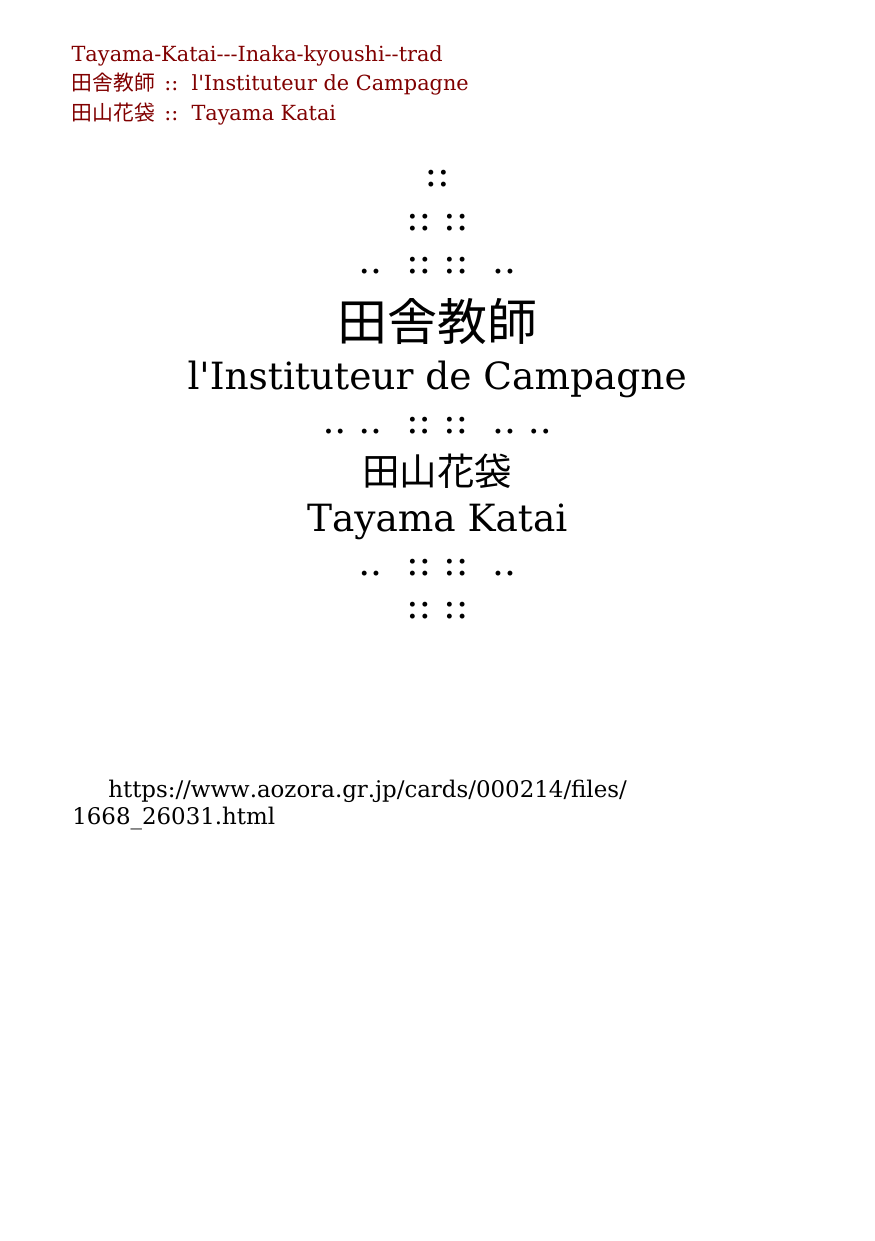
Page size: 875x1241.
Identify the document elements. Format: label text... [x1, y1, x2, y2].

text Tayama-Katai---Inaka-kyoushi--trad [71, 42, 803, 66]
text https://www.aozora.gr.jp/cards/000214/files/1668_26031.html [72, 776, 802, 830]
subtitle :: :: :: .. :: :: .. 田舎教師 l'Instituteur de Campagne .. .. :: :: .. .. 田山花袋 Tayama Katai .. :: :: .. :: :: [36, 152, 838, 627]
text 田舎教師 :: l'Instituteur de Campagne [71, 66, 803, 96]
text 田山花袋 :: Tayama Katai [71, 96, 803, 127]
